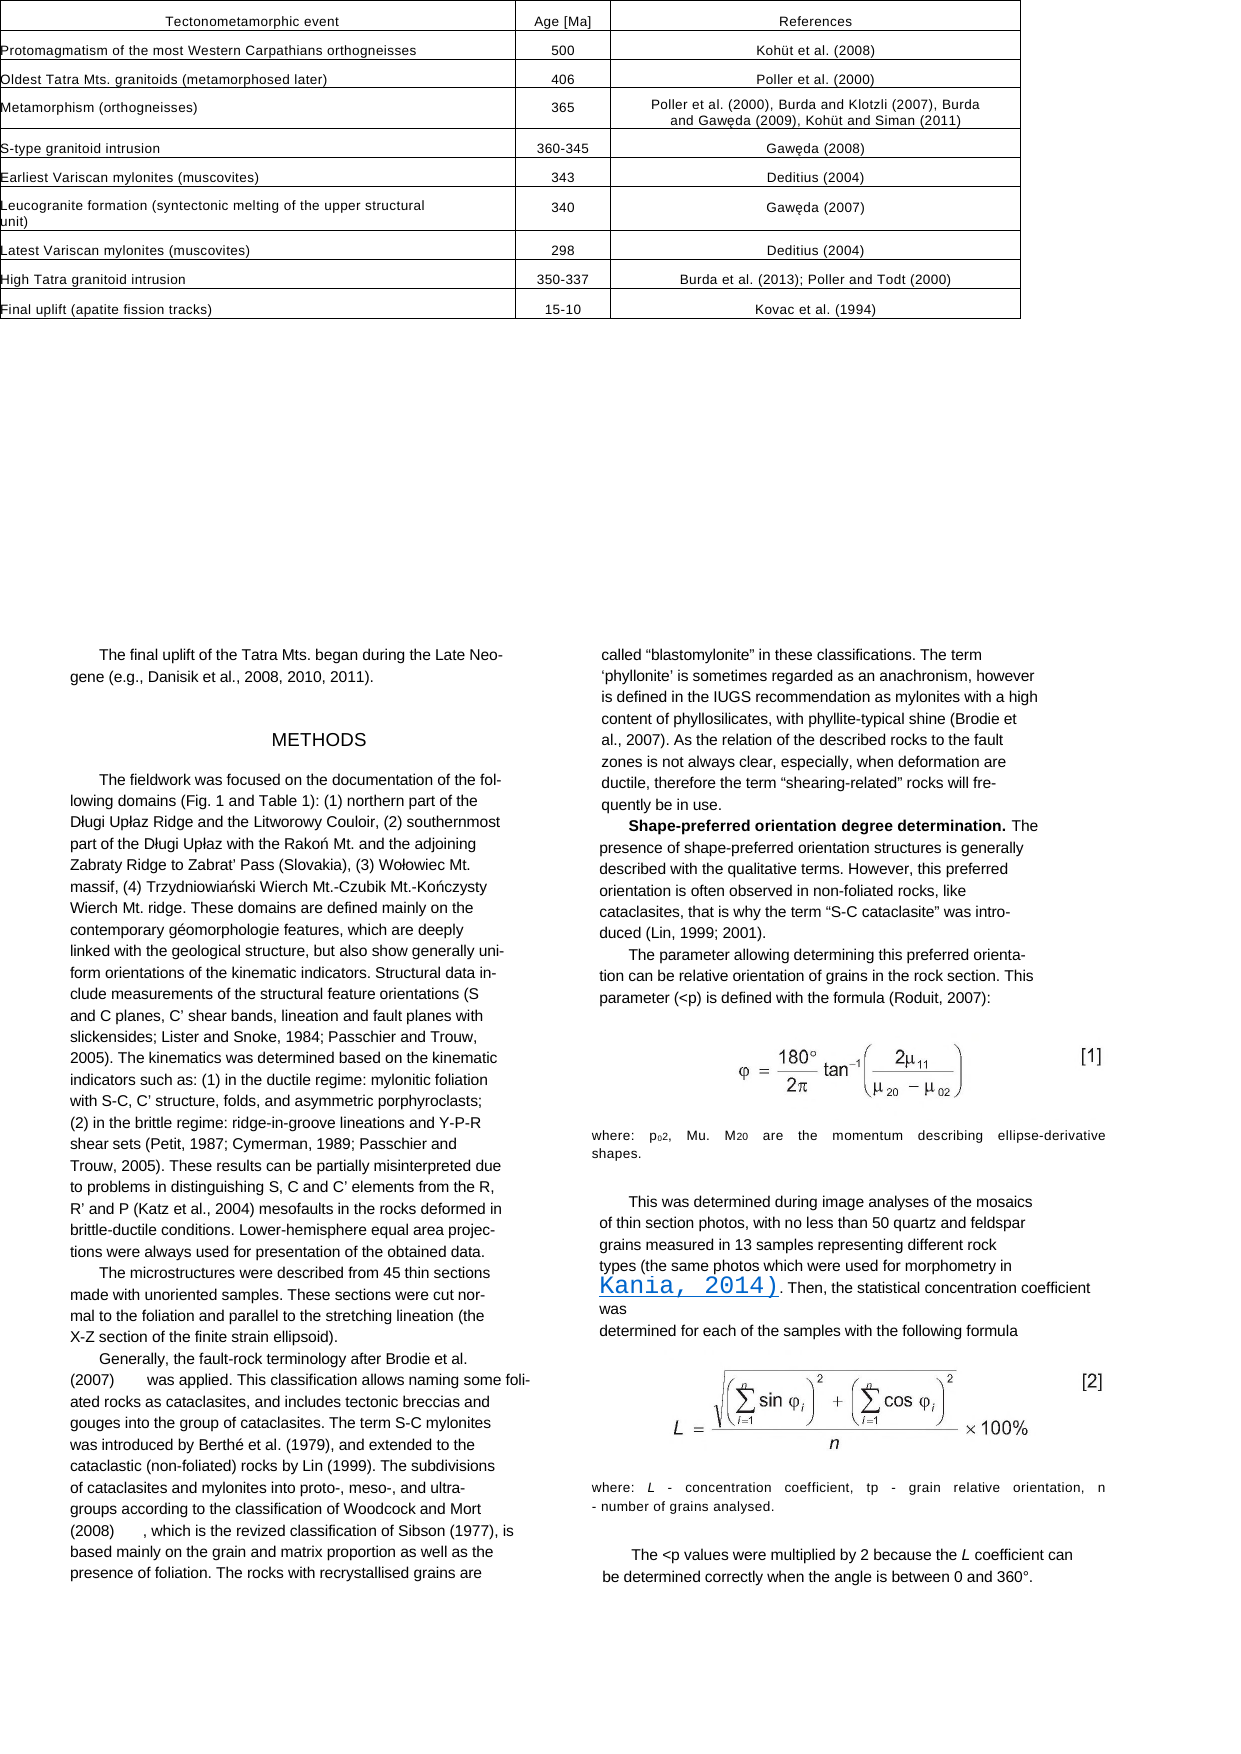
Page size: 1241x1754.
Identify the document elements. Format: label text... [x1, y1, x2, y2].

table_cell Final uplift (apatite fission tracks) [1, 289, 515, 317]
text The fieldwork was focused on the documentation of the fol- lowing domains (Fig. 1 and Table 1): (1) northern part of the Długi Upłaz Ridge and the Litworowy Couloir, (2) southernmost part of the Długi Upłaz with the Rakoń Mt. and the adjoining Zabraty Ridge to Zabrat’ Pass (Slovakia), (3) Wołowiec Mt. massif, (4) Trzydniowiański Wierch Mt.-Czubik Mt.-Kończysty Wierch Mt. ridge. These domains are defined mainly on the contemporary géomorphologie features, which are deeply linked with the geological structure, but also show generally uni- form orientations of the kinematic indicators. Structural data in- clude measurements of the structural feature orientations (S and C planes, C’ shear bands, lineation and fault planes with slickensides; Lister and Snoke, 1984; Passchier and Trouw, 2005). The kinematics was determined based on the kinematic indicators such as: (1) in the ductile regime: mylonitic foliation with S-C, C’ structure, folds, and asymmetric porphyroclasts; (2) in the brittle regime: ridge-in-groove lineations and Y-P-R shear sets (Petit, 1987; Cymerman, 1989; Passchier and Trouw, 2005). These results can be partially misinterpreted due to problems in distinguishing S, C and C’ elements from the R, R’ and P (Katz et al., 2004) mesofaults in the rocks deformed in brittle-ductile conditions. Lower-hemisphere equal area projec- tions were always used for presentation of the obtained data. [70, 768, 568, 1261]
table_cell Earliest Variscan mylonites (muscovites) [1, 158, 515, 186]
table_cell Gawęda (2008) [611, 129, 1020, 157]
text This was determined during image analyses of the mosaics of thin section photos, with no less than 50 quartz and feldspar grains measured in 13 samples representing different rock types (the same photos which were used for morphometry in Kania, 2014). Then, the statistical concentration coefficient was determined for each of the samples with the following formula (Krawczykand Stomka, 1994): [599, 1190, 1101, 1345]
table_cell 350-337 [516, 260, 610, 287]
table_cell Burda et al. (2013); Poller and Todt (2000) [611, 260, 1020, 287]
table_cell Deditius (2004) [611, 231, 1020, 258]
table_cell 343 [516, 158, 610, 186]
table_cell Oldest Tatra Mts. granitoids (metamorphosed later) [1, 60, 515, 87]
table_header Age [Ma] [516, 1, 610, 29]
table_header Tectonometamorphic event [1, 1, 515, 29]
table_cell Kohüt et al. (2008) [611, 31, 1020, 58]
table_cell S-type granitoid intrusion [1, 129, 515, 157]
table_cell Kovac et al. (1994) [611, 289, 1020, 317]
table_cell 340 [516, 187, 610, 230]
table_cell Latest Variscan mylonites (muscovites) [1, 231, 515, 258]
table_cell 298 [516, 231, 610, 258]
list was applied. This classification allows naming some foli- ated rocks as cataclasites, and includes tectonic breccias and gouges into the group of cataclasites. The term S-C mylonites was introduced by Berthé et al. (1979), and extended to the cataclastic (non-foliated) rocks by Lin (1999). The subdivisions of cataclasites and mylonites into proto-, meso-, and ultra- groups according to the classification of Woodcock and Mort [70, 1369, 568, 1519]
text The parameter allowing determining this preferred orienta- tion can be relative orientation of grains in the rock section. This parameter (<p) is defined with the formula (Roduit, 2007): [599, 943, 1101, 1008]
text Generally, the fault-rock terminology after Brodie et al. [70, 1347, 570, 1369]
table_cell 365 [516, 88, 610, 128]
table_cell Poller et al. (2000) [611, 60, 1020, 87]
table_cell 406 [516, 60, 610, 87]
text The microstructures were described from 45 thin sections made with unoriented samples. These sections were cut nor- mal to the foliation and parallel to the stretching lineation (the X-Z section of the finite strain ellipsoid). [70, 1261, 568, 1347]
table_cell Poller et al. (2000), Burda and Klotzli (2007), Burda and Gawęda (2009), Kohüt and Siman (2011) [611, 88, 1020, 128]
text called “blastomylonite” in these classifications. The term ‘phyllonite’ is sometimes regarded as an anachronism, however is defined in the IUGS recommendation as mylonites with a high content of phyllosilicates, with phyllite-typical shine (Brodie et al., 2007). As the relation of the described rocks to the fault zones is not always clear, especially, when deformation are ductile, therefore the term “shearing-related” rocks will fre- quently be in use. [601, 643, 1101, 814]
text where: L - concentration coefficient, tp - grain relative orientation, n - number of grains analysed. [592, 1477, 1107, 1516]
table_cell 15-10 [516, 289, 610, 317]
text The final uplift of the Tatra Mts. began during the Late Neo- gene (e.g., Danisik et al., 2008, 2010, 2011). [70, 642, 568, 686]
subtitle METHODS [68, 732, 570, 750]
table_cell Deditius (2004) [611, 158, 1020, 186]
text Shape-preferred orientation degree determination. The presence of shape-preferred orientation structures is generally described with the qualitative terms. However, this preferred orientation is often observed in non-foliated rocks, like cataclasites, that is why the term “S-C cataclasite” was intro- duced (Lin, 1999; 2001). [599, 814, 1101, 943]
table_cell Gawęda (2007) [611, 187, 1020, 230]
picture [637, 1350, 1142, 1451]
table_cell Leucogranite formation (syntectonic melting of the upper structural unit) [1, 187, 515, 230]
table_header References [611, 1, 1020, 29]
table_cell Protomagmatism of the most Western Carpathians orthogneisses [1, 31, 515, 58]
table_cell Metamorphism (orthogneisses) [1, 88, 515, 128]
table_cell High Tatra granitoid intrusion [1, 260, 515, 287]
table_cell 360-345 [516, 129, 610, 157]
picture [715, 1033, 1176, 1120]
list , which is the revized classification of Sibson (1977), is based mainly on the grain and matrix proportion as well as the presence of foliation. The rocks with recrystallised grains are [70, 1519, 568, 1583]
text where: p02, Mu. M20 are the momentum describing ellipse-derivative shapes. [592, 1125, 1107, 1163]
text The <p values were multiplied by 2 because the L coefficient can be determined correctly when the angle is between 0 and 360°. [602, 1543, 1107, 1587]
table_cell 500 [516, 31, 610, 58]
